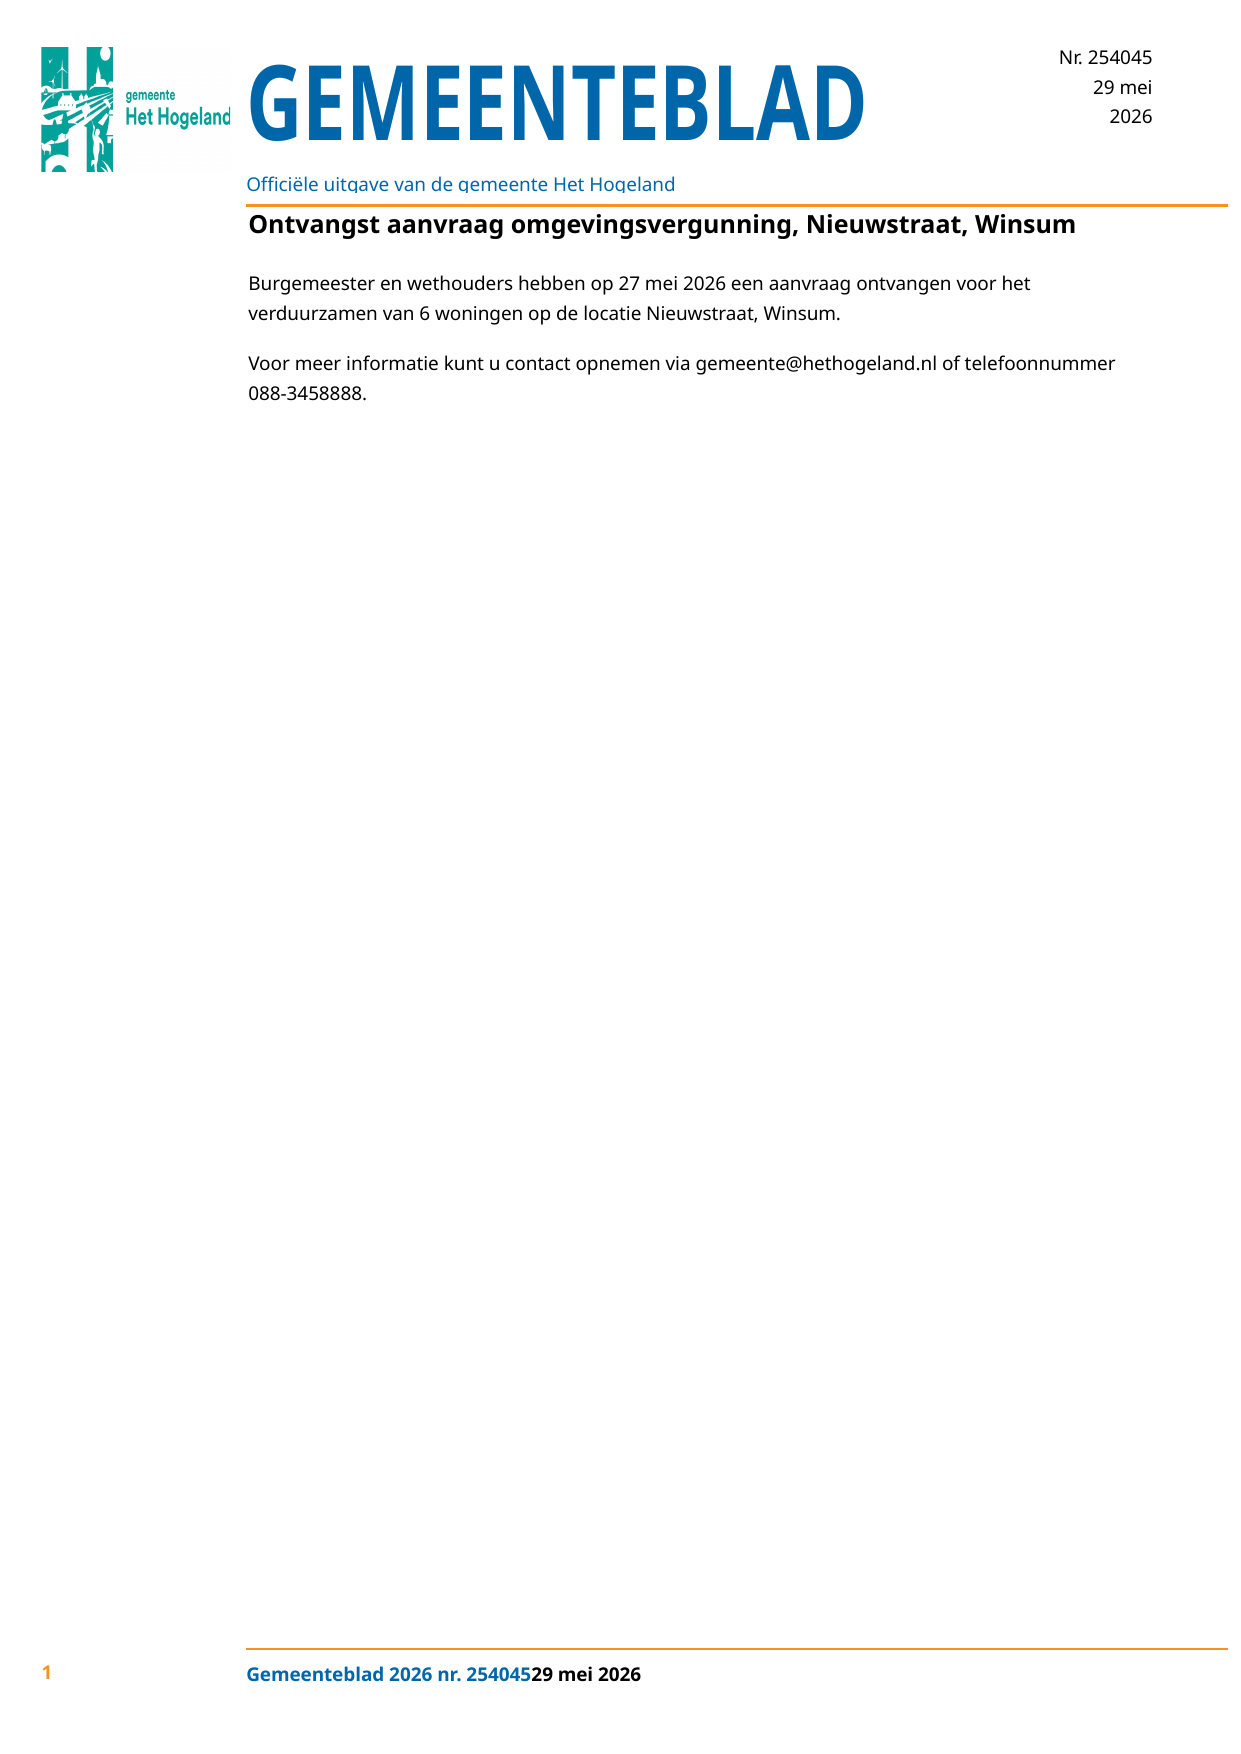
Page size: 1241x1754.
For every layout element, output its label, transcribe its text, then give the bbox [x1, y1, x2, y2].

text Burgemeester en wethouders hebben op 27 mei 2026 een aanvraag ontvangen voor het verduurzamen van 6 woningen op de locatie Nieuwstraat, Winsum. [248, 270, 1152, 326]
text Ontvangst aanvraag omgevingsvergunning, Nieuwstraat, Winsum [248, 207, 1152, 241]
text Voor meer informatie kunt u contact opnemen via gemeente@hethogeland.nl of telefoonnummer 088-3458888. [248, 350, 1152, 406]
picture [41, 47, 231, 172]
